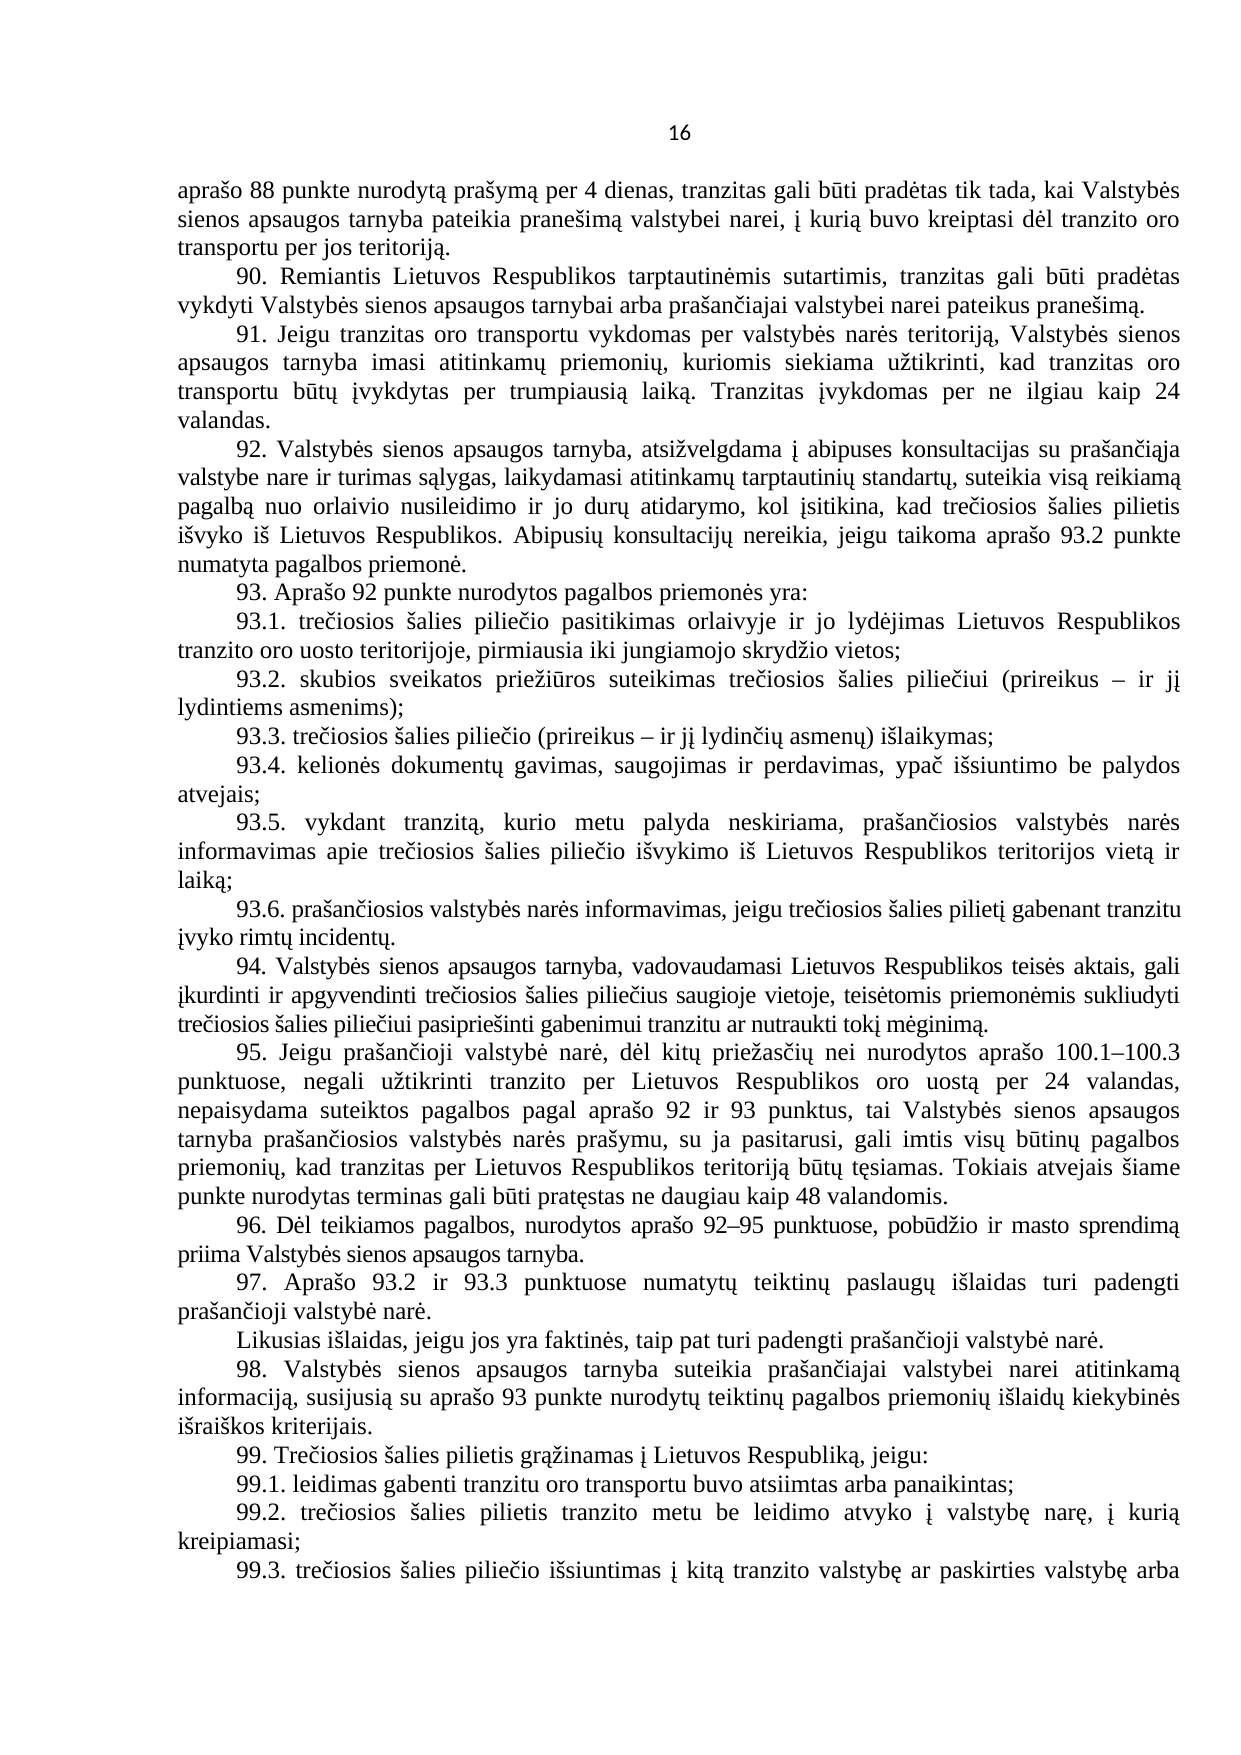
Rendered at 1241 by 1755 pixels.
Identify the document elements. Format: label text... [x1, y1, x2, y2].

text Likusias išlaidas, jeigu jos yra faktinės, taip pat turi padengti prašančioji valstybė narė. [177, 1325, 1181, 1354]
text 99. Trečiosios šalies pilietis grąžinamas į Lietuvos Respubliką, jeigu: [177, 1440, 1181, 1469]
text 98. Valstybės sienos apsaugos tarnyba suteikia prašančiajai valstybei narei atitinkamą informaciją, susijusią su aprašo 93 punkte nurodytų teiktinų pagalbos priemonių išlaidų kiekybinės išraiškos kriterijais. [177, 1354, 1181, 1440]
text 92. Valstybės sienos apsaugos tarnyba, atsižvelgdama į abipuses konsultacijas su prašančiąja valstybe nare ir turimas sąlygas, laikydamasi atitinkamų tarptautinių standartų, suteikia visą reikiamą pagalbą nuo orlaivio nusileidimo ir jo durų atidarymo, kol įsitikina, kad trečiosios šalies pilietis išvyko iš Lietuvos Respublikos. Abipusių konsultacijų nereikia, jeigu taikoma aprašo 93.2 punkte numatyta pagalbos priemonė. [177, 434, 1181, 577]
text 94. Valstybės sienos apsaugos tarnyba, vadovaudamasi Lietuvos Respublikos teisės aktais, gali įkurdinti ir apgyvendinti trečiosios šalies piliečius saugioje vietoje, teisėtomis priemonėmis sukliudyti trečiosios šalies piliečiui pasipriešinti gabenimui tranzitu ar nutraukti tokį mėginimą. [177, 951, 1181, 1037]
text 99.3. trečiosios šalies piliečio išsiuntimas į kitą tranzito valstybę ar paskirties valstybę arba [177, 1555, 1181, 1584]
text 91. Jeigu tranzitas oro transportu vykdomas per valstybės narės teritoriją, Valstybės sienos apsaugos tarnyba imasi atitinkamų priemonių, kuriomis siekiama užtikrinti, kad tranzitas oro transportu būtų įvykdytas per trumpiausią laiką. Tranzitas įvykdomas per ne ilgiau kaip 24 valandas. [177, 319, 1181, 434]
text 93.2. skubios sveikatos priežiūros suteikimas trečiosios šalies piliečiui (prireikus – ir jį lydintiems asmenims); [177, 664, 1181, 721]
text 97. Aprašo 93.2 ir 93.3 punktuose numatytų teiktinų paslaugų išlaidas turi padengti prašančioji valstybė narė. [177, 1267, 1181, 1325]
text aprašo 88 punkte nurodytą prašymą per 4 dienas, tranzitas gali būti pradėtas tik tada, kai Valstybės sienos apsaugos tarnyba pateikia pranešimą valstybei narei, į kurią buvo kreiptasi dėl tranzito oro transportu per jos teritoriją. [177, 175, 1181, 261]
text 93.5. vykdant tranzitą, kurio metu palyda neskiriama, prašančiosios valstybės narės informavimas apie trečiosios šalies piliečio išvykimo iš Lietuvos Respublikos teritorijos vietą ir laiką; [177, 807, 1181, 894]
text 99.2. trečiosios šalies pilietis tranzito metu be leidimo atvyko į valstybę narę, į kurią kreipiamasi; [177, 1497, 1181, 1555]
text 95. Jeigu prašančioji valstybė narė, dėl kitų priežasčių nei nurodytos aprašo 100.1–100.3 punktuose, negali užtikrinti tranzito per Lietuvos Respublikos oro uostą per 24 valandas, nepaisydama suteiktos pagalbos pagal aprašo 92 ir 93 punktus, tai Valstybės sienos apsaugos tarnyba prašančiosios valstybės narės prašymu, su ja pasitarusi, gali imtis visų būtinų pagalbos priemonių, kad tranzitas per Lietuvos Respublikos teritoriją būtų tęsiamas. Tokiais atvejais šiame punkte nurodytas terminas gali būti pratęstas ne daugiau kaip 48 valandomis. [177, 1037, 1181, 1210]
text 93.4. kelionės dokumentų gavimas, saugojimas ir perdavimas, ypač išsiuntimo be palydos atvejais; [177, 750, 1181, 807]
text 99.1. leidimas gabenti tranzitu oro transportu buvo atsiimtas arba panaikintas; [177, 1469, 1181, 1497]
text 93.3. trečiosios šalies piliečio (prireikus – ir jį lydinčių asmenų) išlaikymas; [177, 721, 1181, 750]
text 93.1. trečiosios šalies piliečio pasitikimas orlaivyje ir jo lydėjimas Lietuvos Respublikos tranzito oro uosto teritorijoje, pirmiausia iki jungiamojo skrydžio vietos; [177, 606, 1181, 664]
text 93. Aprašo 92 punkte nurodytos pagalbos priemonės yra: [177, 577, 1181, 606]
text 96. Dėl teikiamos pagalbos, nurodytos aprašo 92–95 punktuose, pobūdžio ir masto sprendimą priima Valstybės sienos apsaugos tarnyba. [177, 1210, 1181, 1267]
text 90. Remiantis Lietuvos Respublikos tarptautinėmis sutartimis, tranzitas gali būti pradėtas vykdyti Valstybės sienos apsaugos tarnybai arba prašančiajai valstybei narei pateikus pranešimą. [177, 261, 1181, 319]
text 93.6. prašančiosios valstybės narės informavimas, jeigu trečiosios šalies pilietį gabenant tranzitu įvyko rimtų incidentų. [177, 894, 1181, 951]
